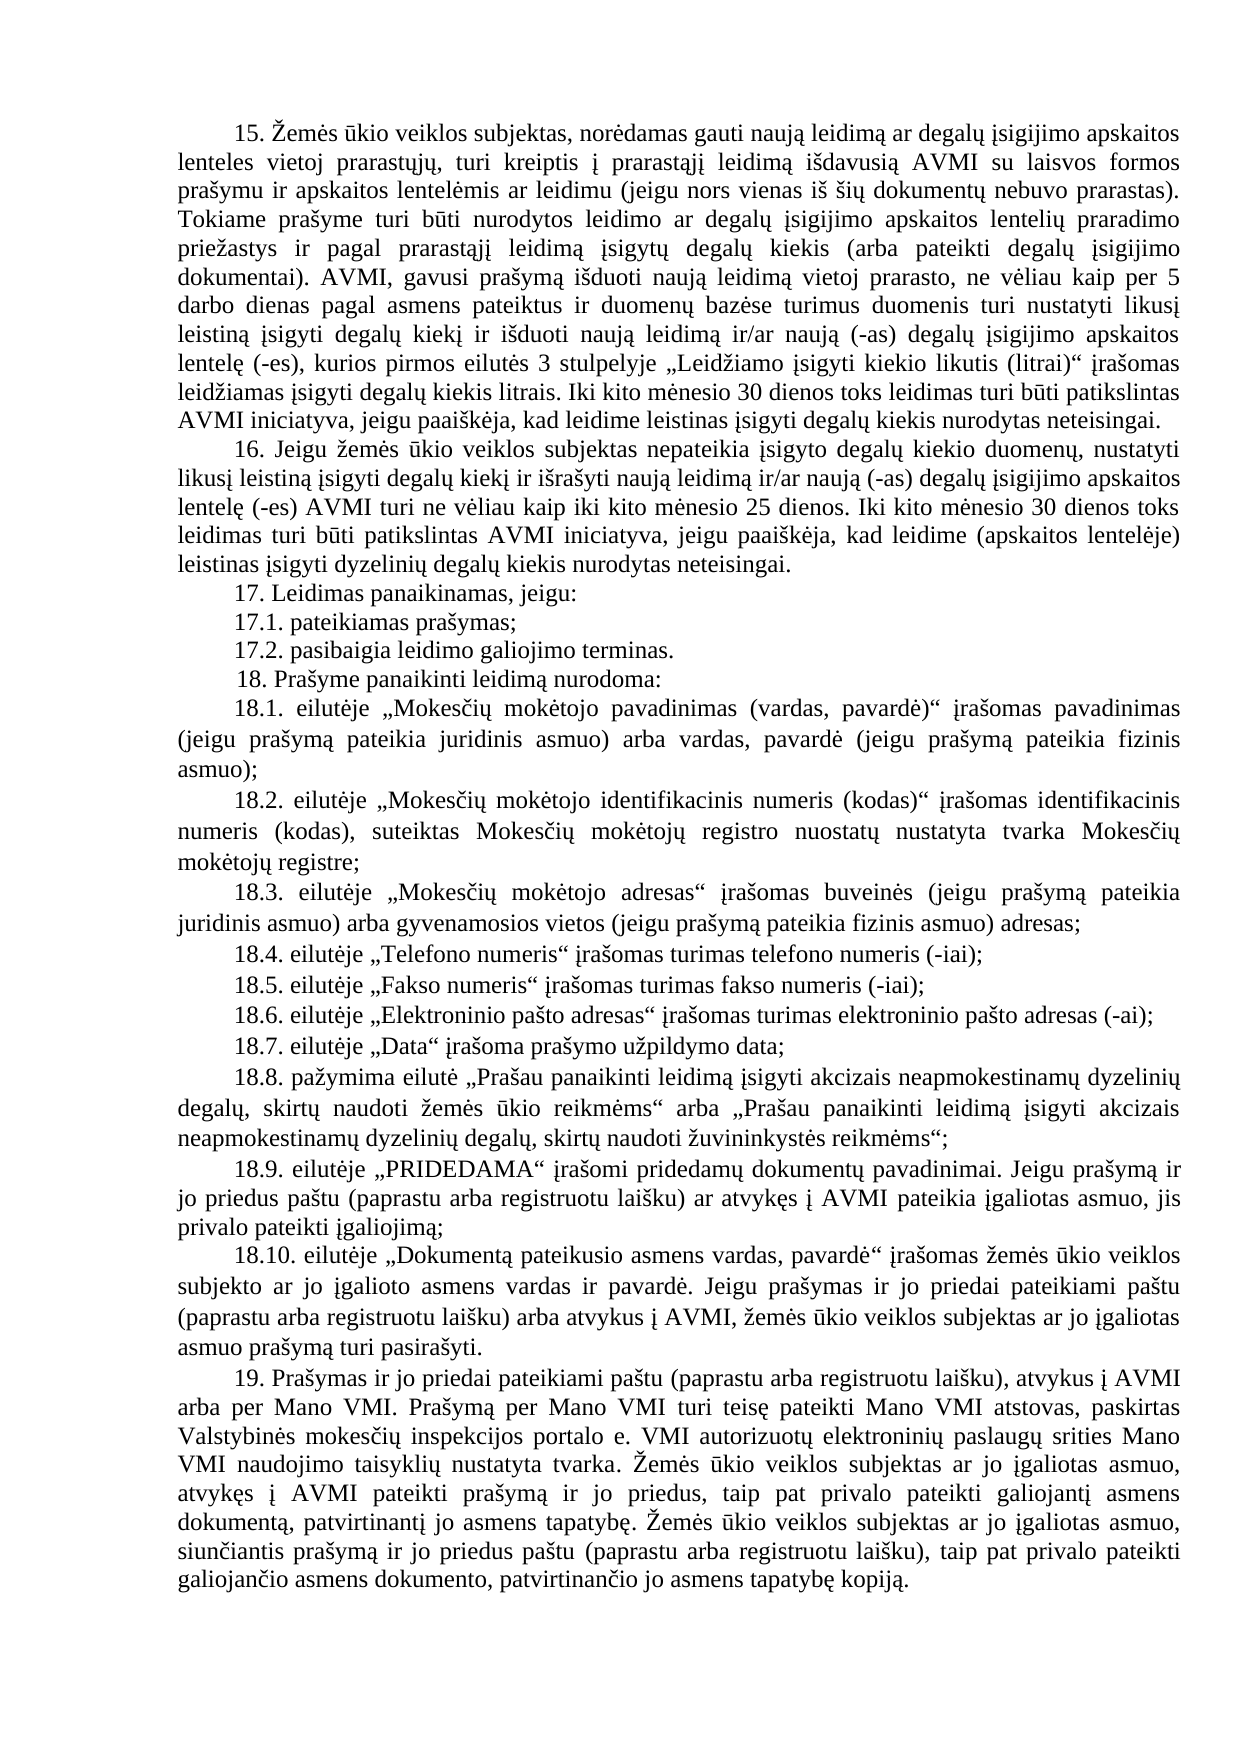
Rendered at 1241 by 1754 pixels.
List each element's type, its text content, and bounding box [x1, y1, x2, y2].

text 18.10. eilutėje „Dokumentą pateikusio asmens vardas, pavardė“ įrašomas žemės ūkio veiklos subjekto ar jo įgalioto asmens vardas ir pavardė. Jeigu prašymas ir jo priedai pateikiami paštu (paprastu arba registruotu laišku) arba atvykus į AVMI, žemės ūkio veiklos subjektas ar jo įgaliotas asmuo prašymą turi pasirašyti. [177, 1240, 1181, 1361]
text 19. Prašymas ir jo priedai pateikiami paštu (paprastu arba registruotu laišku), atvykus į AVMI arba per Mano VMI. Prašymą per Mano VMI turi teisę pateikti Mano VMI atstovas, paskirtas Valstybinės mokesčių inspekcijos portalo e. VMI autorizuotų elektroninių paslaugų srities Mano VMI naudojimo taisyklių nustatyta tvarka. Žemės ūkio veiklos subjektas ar jo įgaliotas asmuo, atvykęs į AVMI pateikti prašymą ir jo priedus, taip pat privalo pateikti galiojantį asmens dokumentą, patvirtinantį jo asmens tapatybę. Žemės ūkio veiklos subjektas ar jo įgaliotas asmuo, siunčiantis prašymą ir jo priedus paštu (paprastu arba registruotu laišku), taip pat privalo pateikti galiojančio asmens dokumento, patvirtinančio jo asmens tapatybę kopiją. [177, 1363, 1181, 1593]
text 18.3. eilutėje „Mokesčių mokėtojo adresas“ įrašomas buveinės (jeigu prašymą pateikia juridinis asmuo) arba gyvenamosios vietos (jeigu prašymą pateikia fizinis asmuo) adresas; [177, 877, 1181, 937]
text 17.1. pateikiamas prašymas; [177, 607, 1181, 636]
text 15. Žemės ūkio veiklos subjektas, norėdamas gauti naują leidimą ar degalų įsigijimo apskaitos lenteles vietoj prarastųjų, turi kreiptis į prarastąjį leidimą išdavusią AVMI su laisvos formos prašymu ir apskaitos lentelėmis ar leidimu (jeigu nors vienas iš šių dokumentų nebuvo prarastas). Tokiame prašyme turi būti nurodytos leidimo ar degalų įsigijimo apskaitos lentelių praradimo priežastys ir pagal prarastąjį leidimą įsigytų degalų kiekis (arba pateikti degalų įsigijimo dokumentai). AVMI, gavusi prašymą išduoti naują leidimą vietoj prarasto, ne vėliau kaip per 5 darbo dienas pagal asmens pateiktus ir duomenų bazėse turimus duomenis turi nustatyti likusį leistiną įsigyti degalų kiekį ir išduoti naują leidimą ir/ar naują (-as) degalų įsigijimo apskaitos lentelę (-es), kurios pirmos eilutės 3 stulpelyje „Leidžiamo įsigyti kiekio likutis (litrai)“ įrašomas leidžiamas įsigyti degalų kiekis litrais. Iki kito mėnesio 30 dienos toks leidimas turi būti patikslintas AVMI iniciatyva, jeigu paaiškėja, kad leidime leistinas įsigyti degalų kiekis nurodytas neteisingai. [177, 118, 1181, 434]
text 18.1. eilutėje „Mokesčių mokėtojo pavadinimas (vardas, pavardė)“ įrašomas pavadinimas (jeigu prašymą pateikia juridinis asmuo) arba vardas, pavardė (jeigu prašymą pateikia fizinis asmuo); [177, 693, 1181, 783]
text 18.7. eilutėje „Data“ įrašoma prašymo užpildymo data; [177, 1031, 1181, 1060]
text 18.4. eilutėje „Telefono numeris“ įrašomas turimas telefono numeris (-iai); [177, 939, 1181, 968]
text 18.9. eilutėje „PRIDEDAMA“ įrašomi pridedamų dokumentų pavadinimai. Jeigu prašymą ir jo priedus paštu (paprastu arba registruotu laišku) ar atvykęs į AVMI pateikia įgaliotas asmuo, jis privalo pateikti įgaliojimą; [177, 1154, 1181, 1240]
text 17. Leidimas panaikinamas, jeigu: [177, 578, 1181, 607]
text 18. Prašyme panaikinti leidimą nurodoma: [177, 664, 1181, 693]
text 18.8. pažymima eilutė „Prašau panaikinti leidimą įsigyti akcizais neapmokestinamų dyzelinių degalų, skirtų naudoti žemės ūkio reikmėms“ arba „Prašau panaikinti leidimą įsigyti akcizais neapmokestinamų dyzelinių degalų, skirtų naudoti žuvininkystės reikmėms“; [177, 1062, 1181, 1152]
text 17.2. pasibaigia leidimo galiojimo terminas. [177, 636, 1181, 664]
text 18.2. eilutėje „Mokesčių mokėtojo identifikacinis numeris (kodas)“ įrašomas identifikacinis numeris (kodas), suteiktas Mokesčių mokėtojų registro nuostatų nustatyta tvarka Mokesčių mokėtojų registre; [177, 785, 1181, 876]
text 16. Jeigu žemės ūkio veiklos subjektas nepateikia įsigyto degalų kiekio duomenų, nustatyti likusį leistiną įsigyti degalų kiekį ir išrašyti naują leidimą ir/ar naują (-as) degalų įsigijimo apskaitos lentelę (-es) AVMI turi ne vėliau kaip iki kito mėnesio 25 dienos. Iki kito mėnesio 30 dienos toks leidimas turi būti patikslintas AVMI iniciatyva, jeigu paaiškėja, kad leidime (apskaitos lentelėje) leistinas įsigyti dyzelinių degalų kiekis nurodytas neteisingai. [177, 434, 1181, 578]
text 18.5. eilutėje „Fakso numeris“ įrašomas turimas fakso numeris (-iai); [177, 970, 1181, 998]
text 18.6. eilutėje „Elektroninio pašto adresas“ įrašomas turimas elektroninio pašto adresas (-ai); [177, 1000, 1181, 1029]
